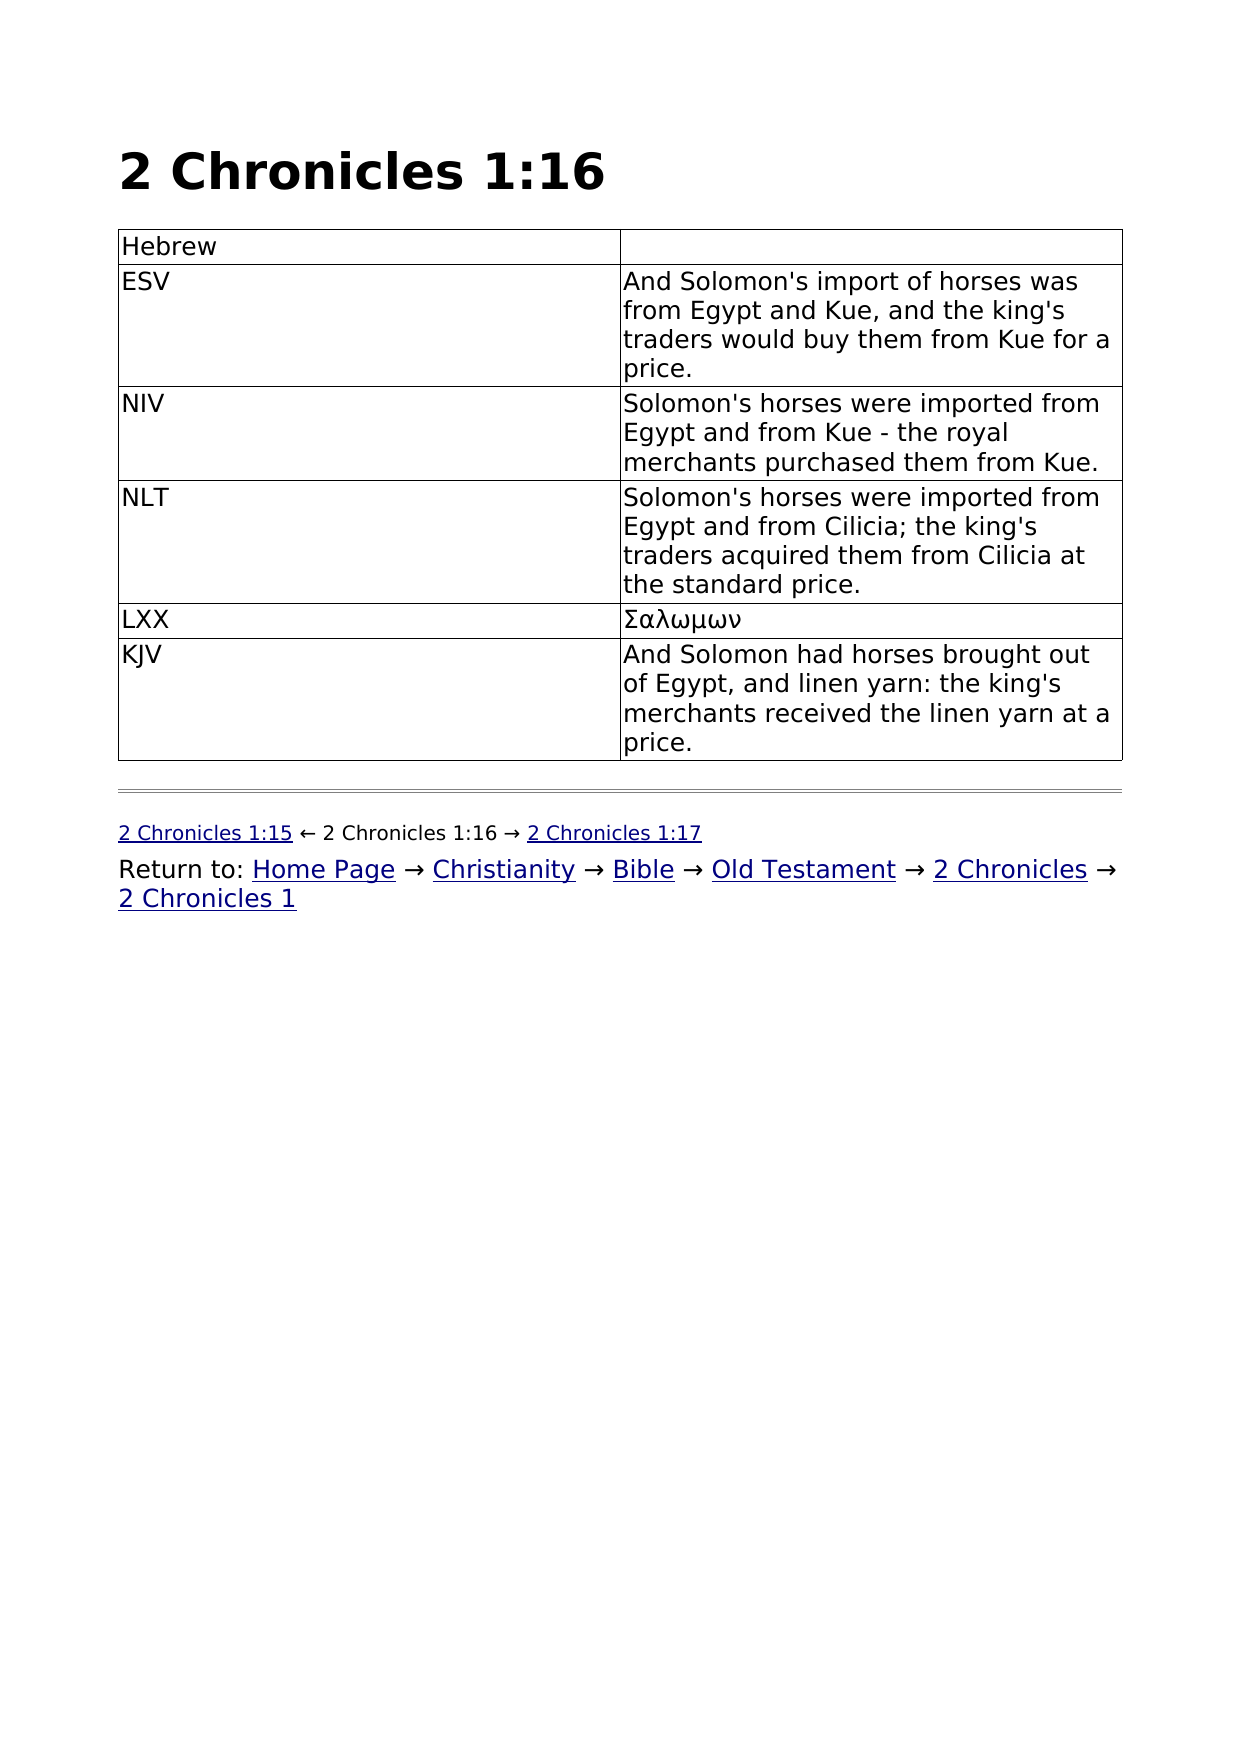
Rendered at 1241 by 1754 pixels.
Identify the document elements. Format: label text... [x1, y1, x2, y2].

subtitle 2 Chronicles 1:16 [118, 143, 1122, 201]
table_cell KJV [119, 639, 620, 760]
table_header [621, 230, 1122, 264]
text Return to: Home Page → Christianity → Bible → Old Testament → 2 Chronicles → 2 Chronicles 1 [118, 855, 1122, 914]
table_header Hebrew [119, 230, 620, 264]
table_cell Solomon's horses were imported from Egypt and from Cilicia; the king's traders acquired them from Cilicia at the standard price. [621, 481, 1122, 602]
table_cell ESV [119, 265, 620, 386]
table_cell NLT [119, 481, 620, 602]
table_cell Σαλωμων [621, 604, 1122, 637]
table_cell Solomon's horses were imported from Egypt and from Kue - the royal merchants purchased them from Kue. [621, 387, 1122, 480]
table_cell LXX [119, 604, 620, 637]
table_cell NIV [119, 387, 620, 480]
table_cell And Solomon had horses brought out of Egypt, and linen yarn: the king's merchants received the linen yarn at a price. [621, 639, 1122, 760]
table_cell And Solomon's import of horses was from Egypt and Kue, and the king's traders would buy them from Kue for a price. [621, 265, 1122, 386]
text 2 Chronicles 1:15 ← 2 Chronicles 1:16 → 2 Chronicles 1:17 [118, 821, 1122, 855]
